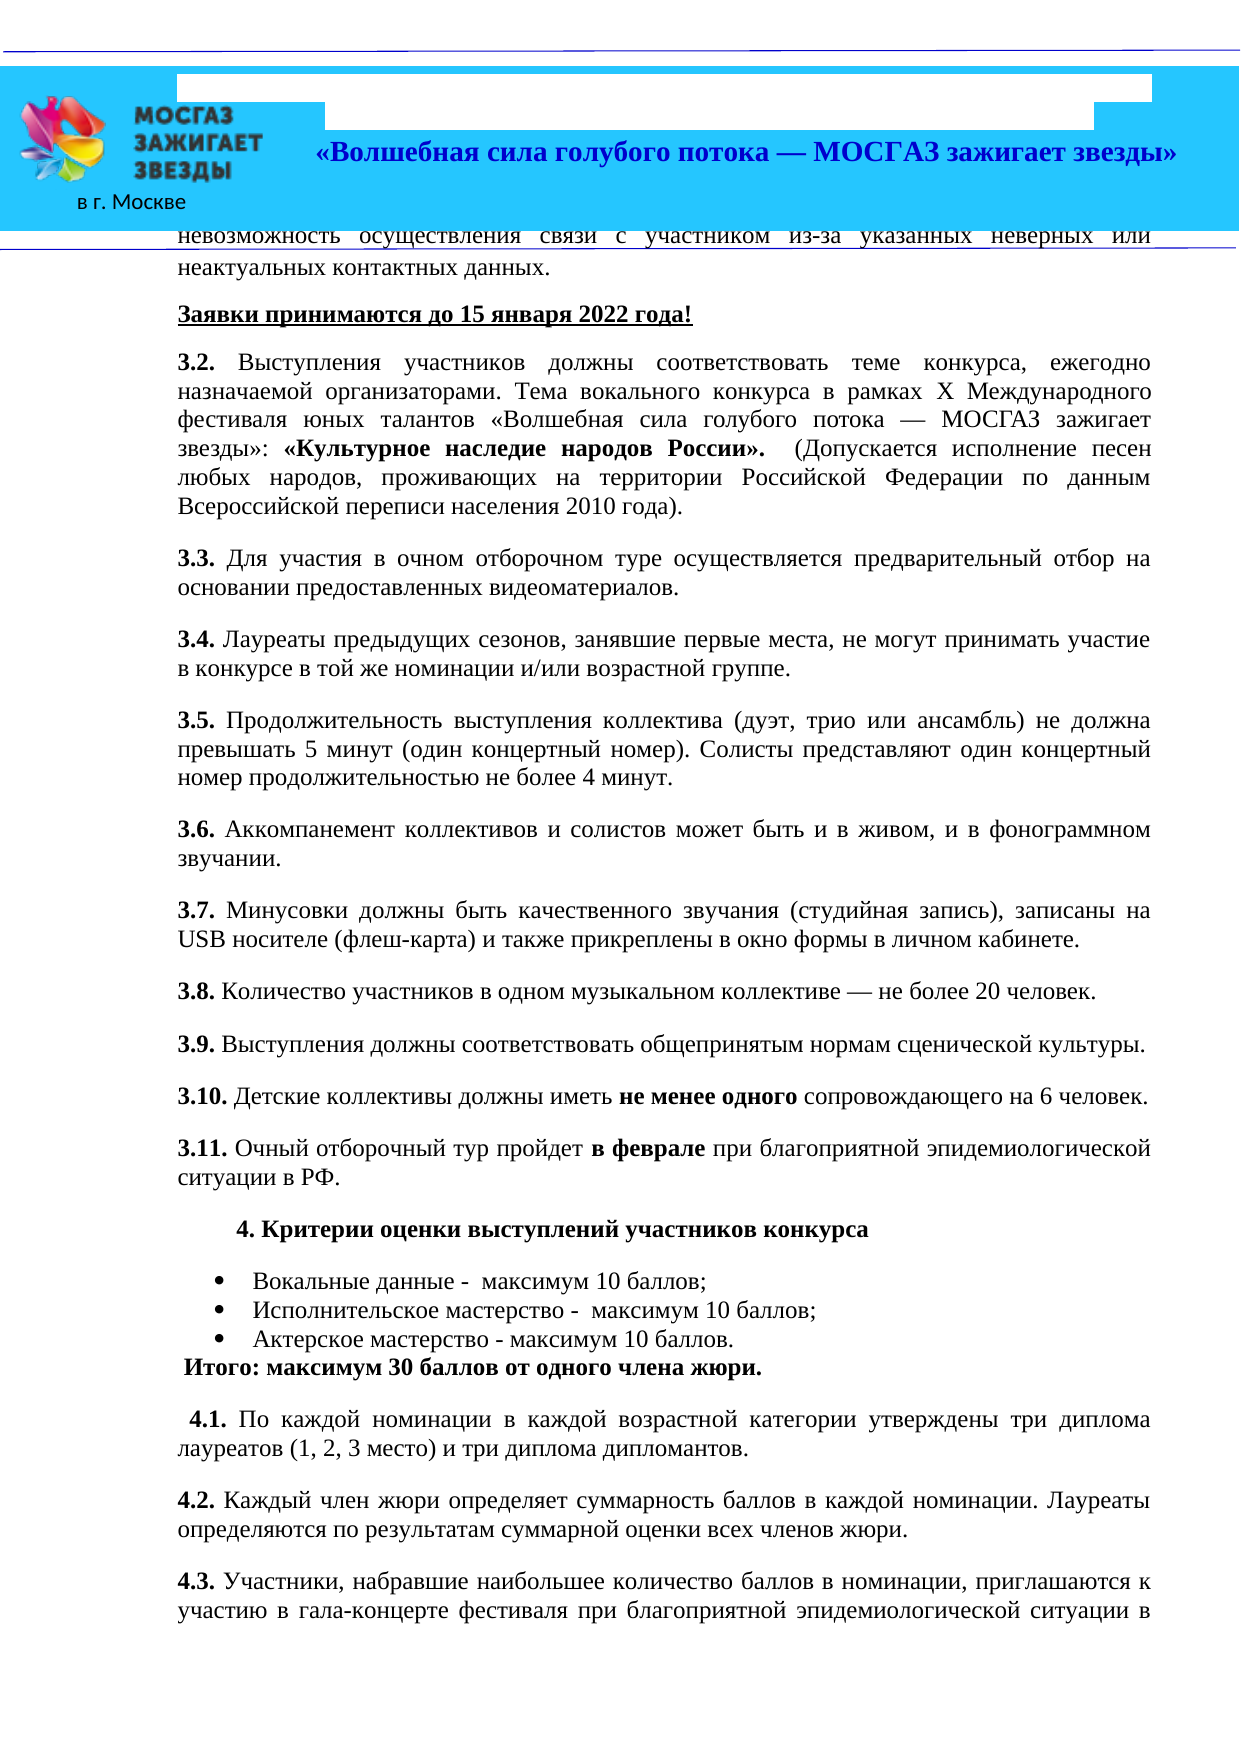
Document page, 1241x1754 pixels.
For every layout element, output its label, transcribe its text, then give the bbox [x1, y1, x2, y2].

subtitle 4.2. Каждый член жюри определяет суммарность баллов в каждой номинации. Лауреаты определяются по результатам суммарной оценки всех членов жюри. [177, 1486, 1152, 1543]
subtitle Итого: максимум 30 баллов от одного члена жюри. [177, 1352, 1152, 1381]
text невозможность осуществления связи с участником из-за указанных неверных или неактуальных контактных данных. [177, 221, 1152, 280]
subtitle 3.5. Продолжительность выступления коллектива (дуэт, трио или ансамбль) не должна превышать 5 минут (один концертный номер). Солисты представляют один концертный номер продолжительностью не более 4 минут. [177, 705, 1152, 791]
subtitle 3.4. Лауреаты предыдущих сезонов, занявшие первые места, не могут принимать участие в конкурсе в той же номинации и/или возрастной группе. [177, 624, 1152, 681]
text Заявки принимаются до 15 января 2022 года! [177, 299, 1152, 328]
subtitle 4.1. По каждой номинации в каждой возрастной категории утверждены три диплома лауреатов (1, 2, 3 место) и три диплома дипломантов. [177, 1404, 1152, 1462]
subtitle 3.11. Очный отборочный тур пройдет в феврале при благоприятной эпидемиологической ситуации в РФ. [177, 1133, 1152, 1191]
subtitle 3.3. Для участия в очном отборочном туре осуществляется предварительный отбор на основании предоставленных видеоматериалов. [177, 543, 1152, 601]
subtitle 3.8. Количество участников в одном музыкальном коллективе — не более 20 человек. [177, 976, 1152, 1005]
subtitle 3.10. Детские коллективы должны иметь не менее одного сопровождающего на 6 человек. [177, 1081, 1152, 1109]
subtitle Актерское мастерство - максимум 10 баллов. [215, 1324, 1152, 1352]
subtitle Вокальные данные - максимум 10 баллов; [215, 1266, 1152, 1295]
subtitle 3.9. Выступления должны соответствовать общепринятым нормам сценической культуры. [177, 1029, 1152, 1057]
subtitle 3.7. Минусовки должны быть качественного звучания (студийная запись), записаны на USB носителе (флеш-карта) и также прикреплены в окно формы в личном кабинете. [177, 896, 1152, 953]
subtitle 4. Критерии оценки выступлений участников конкурса [177, 1214, 1152, 1243]
picture [17, 95, 263, 190]
subtitle 3.2. Выступления участников должны соответствовать теме конкурса, ежегодно назначаемой организаторами. Тема вокального конкурса в рамках X Международного фестиваля юных талантов «Волшебная сила голубого потока — МОСГАЗ зажигает звезды»: «Культурное наследие народов России». (Допускается исполнение песен любых народов, проживающих на территории Российской Федерации по данным Всероссийской переписи населения 2010 года). [177, 347, 1152, 519]
subtitle 4.3. Участники, набравшие наибольшее количество баллов в номинации, приглашаются к участию в гала-концерте фестиваля при благоприятной эпидемиологической ситуации в [177, 1566, 1152, 1624]
subtitle 3.6. Аккомпанемент коллективов и солистов может быть и в живом, и в фонограммном звучании. [177, 814, 1152, 872]
subtitle Исполнительское мастерство - максимум 10 баллов; [215, 1295, 1152, 1324]
